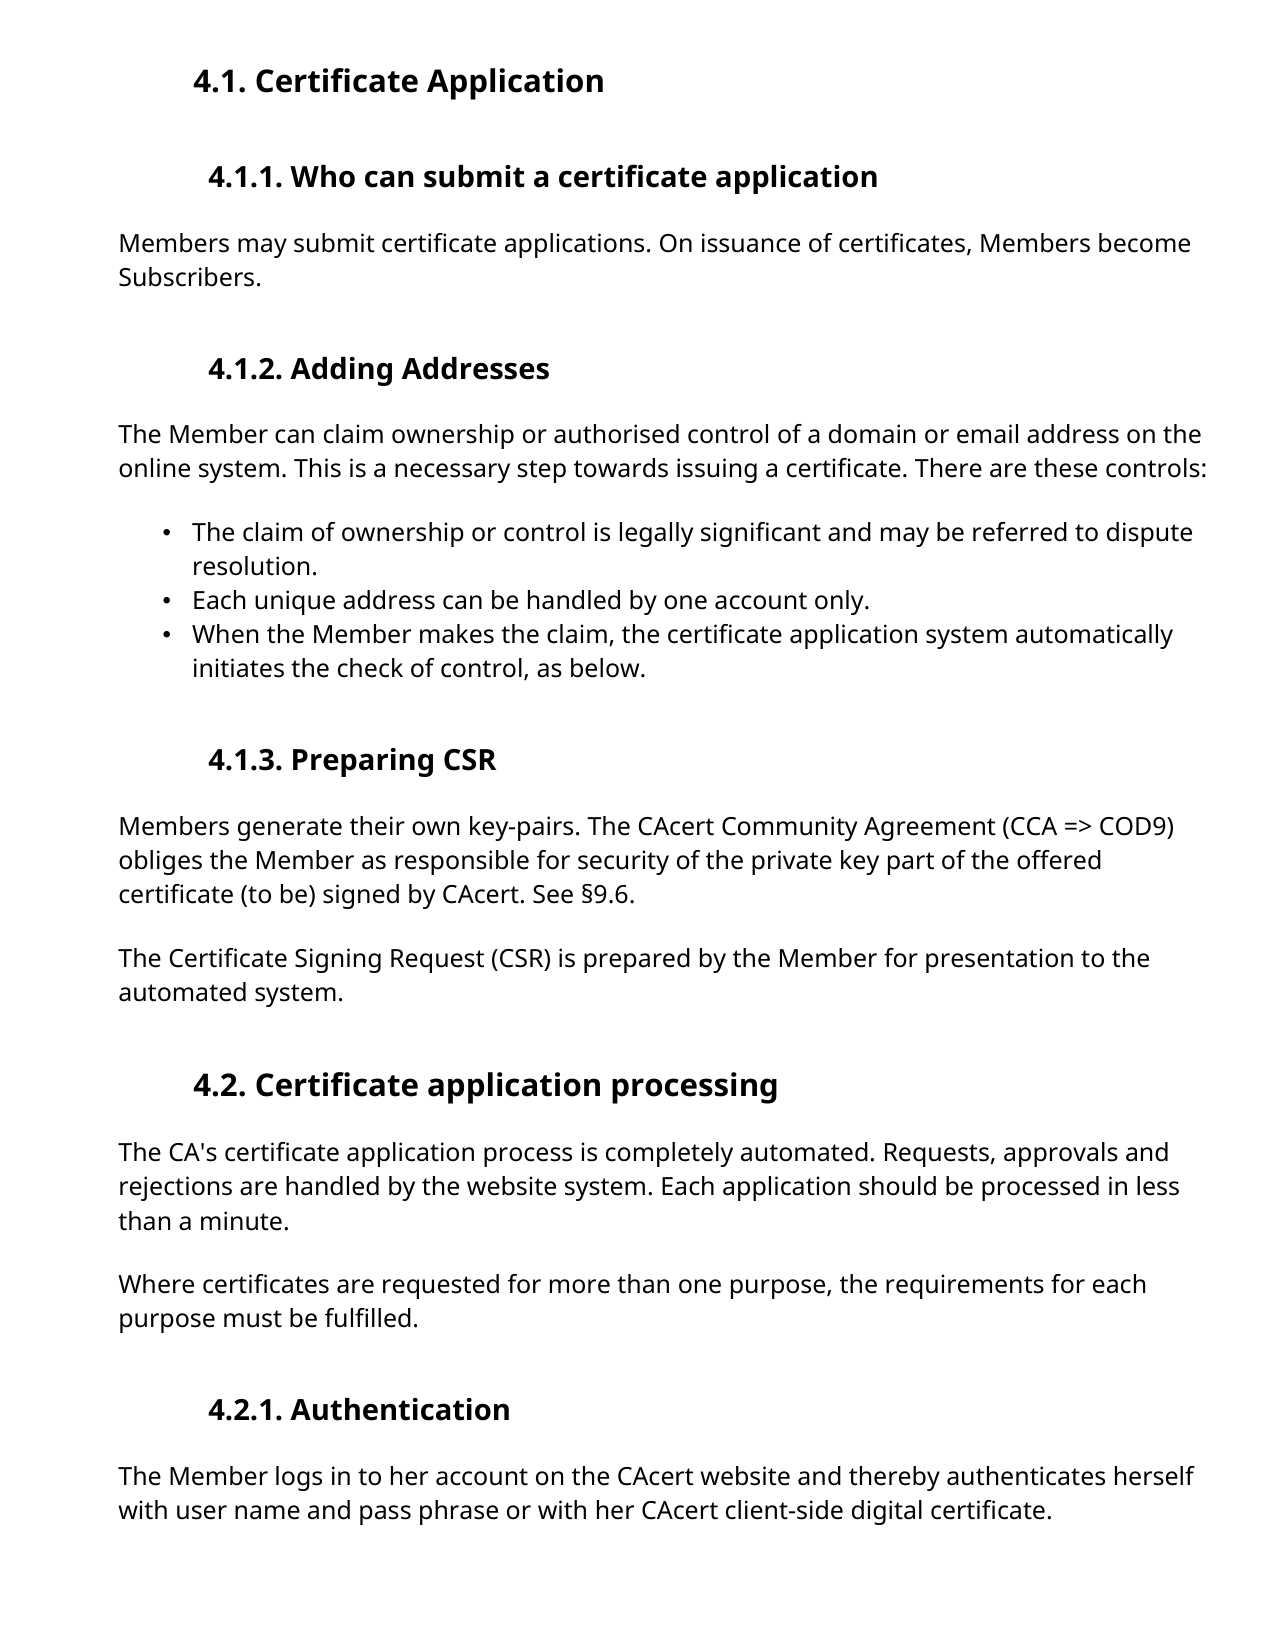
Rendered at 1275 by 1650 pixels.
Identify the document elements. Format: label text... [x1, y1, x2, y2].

subtitle 4.1.1. Who can submit a certificate application [118, 156, 1216, 196]
text Members may submit certificate applications. On issuance of certificates, Members become Subscribers. [118, 225, 1216, 293]
text The Certificate Signing Request (CSR) is prepared by the Member for presentation to the automated system. [118, 940, 1216, 1008]
list When the Member makes the claim, the certificate application system automatically initiates the check of control, as below. [162, 617, 1216, 685]
subtitle 4.1. Certificate Application [118, 59, 1216, 102]
list Each unique address can be handled by one account only. [162, 583, 1216, 617]
list The claim of ownership or control is legally significant and may be referred to dispute resolution. [162, 515, 1216, 583]
subtitle 4.2.1. Authentication [118, 1389, 1216, 1429]
text The CA's certificate application process is completely automated. Requests, approvals and rejections are handled by the website system. Each application should be processed in less than a minute. [118, 1135, 1216, 1237]
subtitle 4.2. Certificate application processing [118, 1063, 1216, 1106]
text The Member can claim ownership or authorised control of a domain or email address on the online system. This is a necessary step towards issuing a certificate. There are these controls: [118, 417, 1216, 485]
subtitle 4.1.2. Adding Addresses [118, 348, 1216, 388]
text Where certificates are requested for more than one purpose, the requirements for each purpose must be fulfilled. [118, 1267, 1216, 1335]
subtitle 4.1.3. Preparing CSR [118, 739, 1216, 779]
text The Member logs in to her account on the CAcert website and thereby authenticates herself with user name and pass phrase or with her CAcert client-side digital certificate. [118, 1458, 1216, 1527]
text Members generate their own key-pairs. The CAcert Community Agreement (CCA => COD9) obliges the Member as responsible for security of the private key part of the offered certificate (to be) signed by CAcert. See §9.6. [118, 809, 1216, 911]
